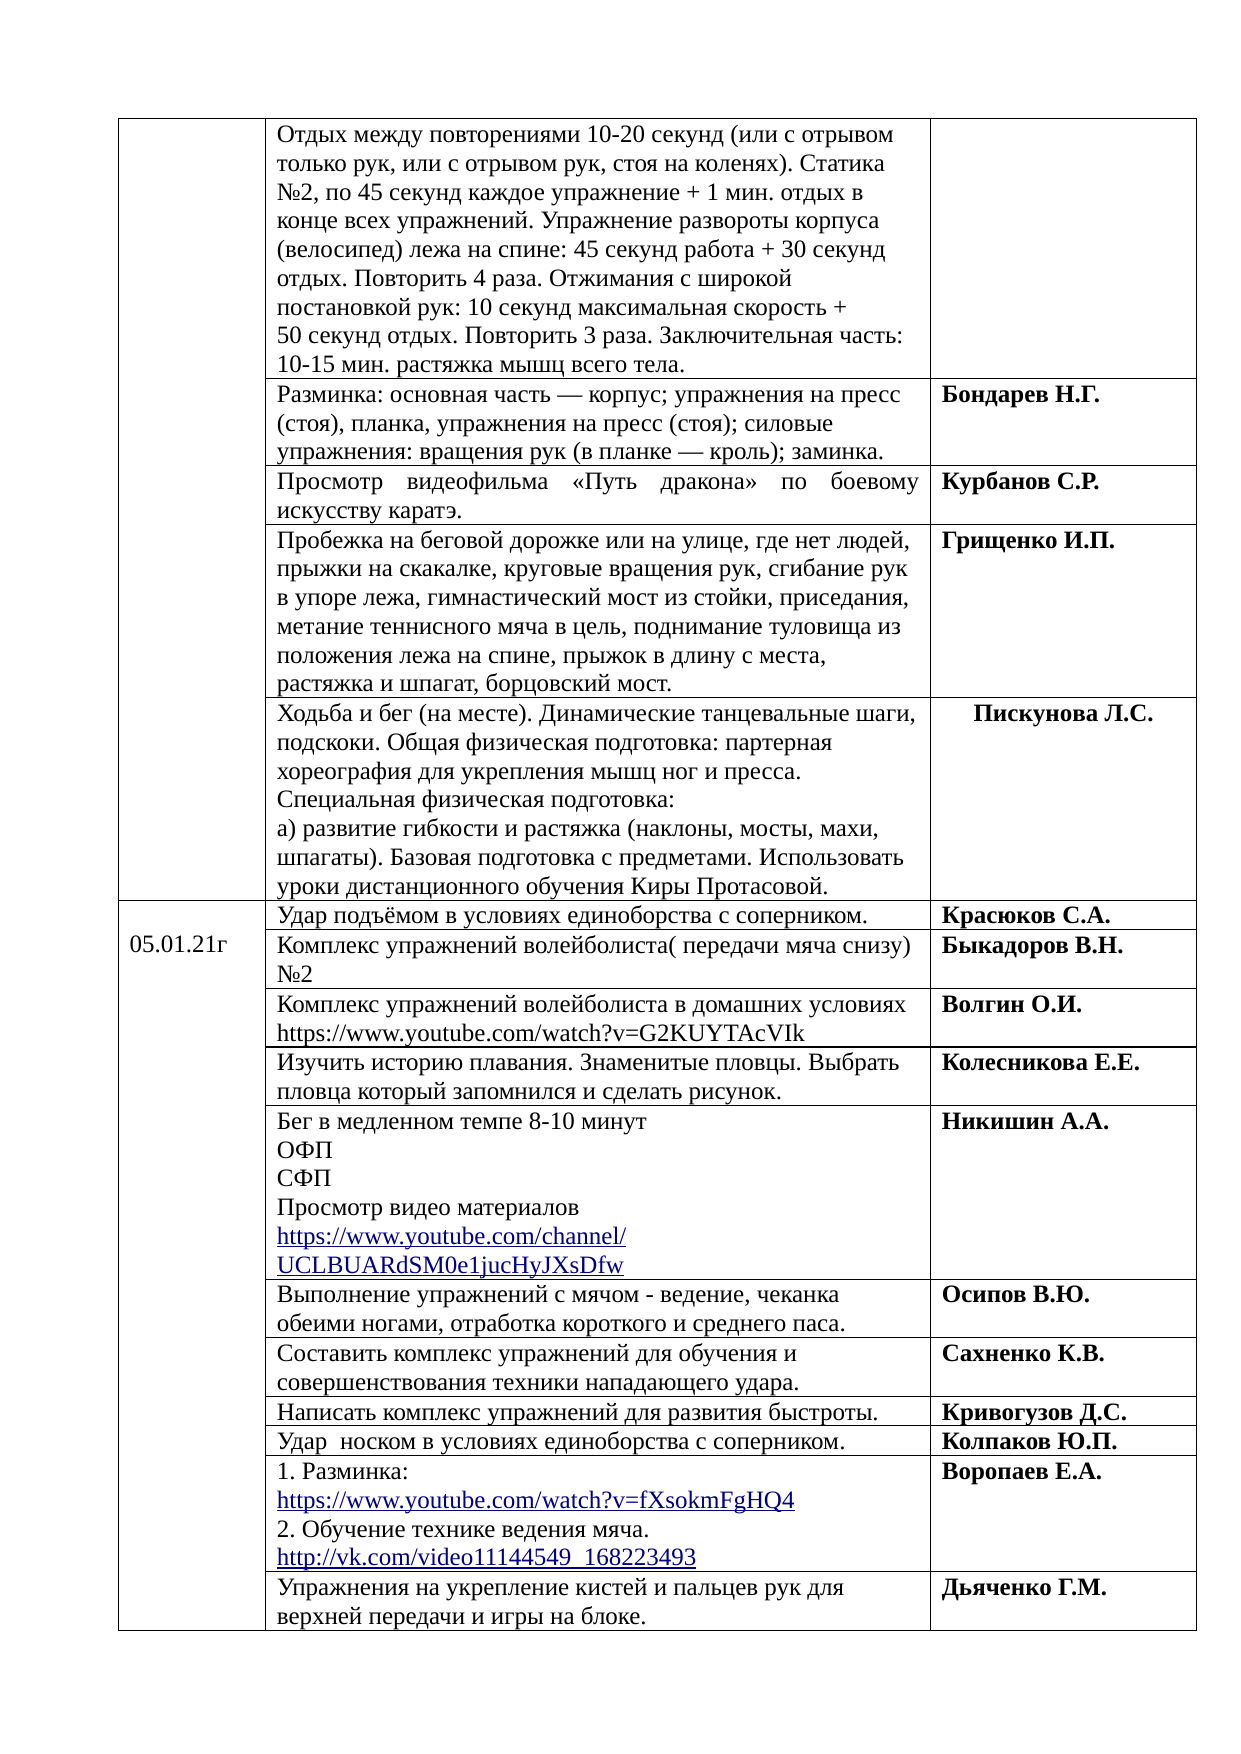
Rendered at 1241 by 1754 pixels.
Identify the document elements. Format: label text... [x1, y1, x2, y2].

table_cell Бег в медленном темпе 8-10 минут ОФП СФП Просмотр видео материалов https://www.youtube.com/channel/UCLBUARdSM0e1jucHyJXsDfw [266, 1106, 930, 1278]
table_cell Волгин О.И. [931, 989, 1196, 1046]
table_cell Быкадоров В.Н. [931, 930, 1196, 988]
table_cell Курбанов С.Р. [931, 466, 1196, 524]
table_cell [931, 119, 1196, 378]
table_cell Комплекс упражнений волейболиста в домашних условиях https://www.youtube.com/watch?v=G2KUYTAcVIk [266, 989, 930, 1046]
table_cell Удар подъёмом в условиях единоборства с соперником. [266, 901, 930, 929]
table_cell 1. Разминка: https://www.youtube.com/watch?v=fXsokmFgHQ4 2. Обучение технике ведения мяча. http://vk.com/video11144549_168223493 [266, 1456, 930, 1571]
table_cell Разминка: основная часть — корпус; упражнения на пресс (стоя), планка, упражнения на пресс (стоя); силовые упражнения: вращения рук (в планке — кроль); заминка. [266, 379, 930, 465]
table_cell Сахненко К.В. [931, 1338, 1196, 1396]
table_cell Выполнение упражнений с мячом - ведение, чеканка обеими ногами, отработка короткого и среднего паса. [266, 1280, 930, 1337]
table_cell Дьяченко Г.М. [931, 1572, 1196, 1630]
table_cell Написать комплекс упражнений для развития быстроты. [266, 1397, 930, 1425]
table_cell Колпаков Ю.П. [931, 1426, 1196, 1455]
table_cell Грищенко И.П. [931, 525, 1196, 697]
table_cell Комплекс упражнений волейболиста( передачи мяча снизу) №2 [266, 930, 930, 988]
table_cell Бондарев Н.Г. [931, 379, 1196, 465]
table_cell Упражнения на укрепление кистей и пальцев рук для верхней передачи и игры на блоке. [266, 1572, 930, 1630]
table_cell Ходьба и бег (на месте). Динамические танцевальные шаги, подскоки. Общая физическая подготовка: партерная хореография для укрепления мышц ног и пресса. Специальная физическая подготовка: а) развитие гибкости и растяжка (наклоны, мосты, махи, шпагаты). Базовая подготовка с предметами. Использовать уроки дистанционного обучения Киры Протасовой. [266, 698, 930, 899]
table_cell Никишин А.А. [931, 1106, 1196, 1278]
table_cell Осипов В.Ю. [931, 1280, 1196, 1337]
table_cell Красюков С.А. [931, 901, 1196, 929]
table_cell Пискунова Л.С. [931, 698, 1196, 899]
table_cell Отдых между повторениями 10-20 секунд (или с отрывом только рук, или с отрывом рук, стоя на коленях). Статика №2, по 45 секунд каждое упражнение + 1 мин. отдых в конце всех упражнений. Упражнение развороты корпуса (велосипед) лежа на спине: 45 секунд работа + 30 секунд отдых. Повторить 4 раза. Отжимания с широкой постановкой рук: 10 секунд максимальная скорость + 50 секунд отдых. Повторить 3 раза. Заключительная часть: 10-15 мин. растяжка мышц всего тела. [266, 119, 930, 378]
table_cell Просмотр видеофильма «Путь дракона» по боевому искусству каратэ. [266, 466, 930, 524]
table_cell Воропаев Е.А. [931, 1456, 1196, 1571]
table_cell Изучить историю плавания. Знаменитые пловцы. Выбрать пловца который запомнился и сделать рисунок. [266, 1048, 930, 1105]
table_cell Удар носком в условиях единоборства с соперником. [266, 1426, 930, 1455]
table_cell Колесникова Е.Е. [931, 1048, 1196, 1105]
table_cell Составить комплекс упражнений для обучения и совершенствования техники нападающего удара. [266, 1338, 930, 1396]
table_cell Кривогузов Д.С. [931, 1397, 1196, 1425]
table_cell 05.01.21г [119, 901, 265, 1630]
table_header [119, 119, 265, 899]
table_cell Пробежка на беговой дорожке или на улице, где нет людей, прыжки на скакалке, круговые вращения рук, сгибание рук в упоре лежа, гимнастический мост из стойки, приседания, метание теннисного мяча в цель, поднимание туловища из положения лежа на спине, прыжок в длину с места, растяжка и шпагат, борцовский мост. [266, 525, 930, 697]
